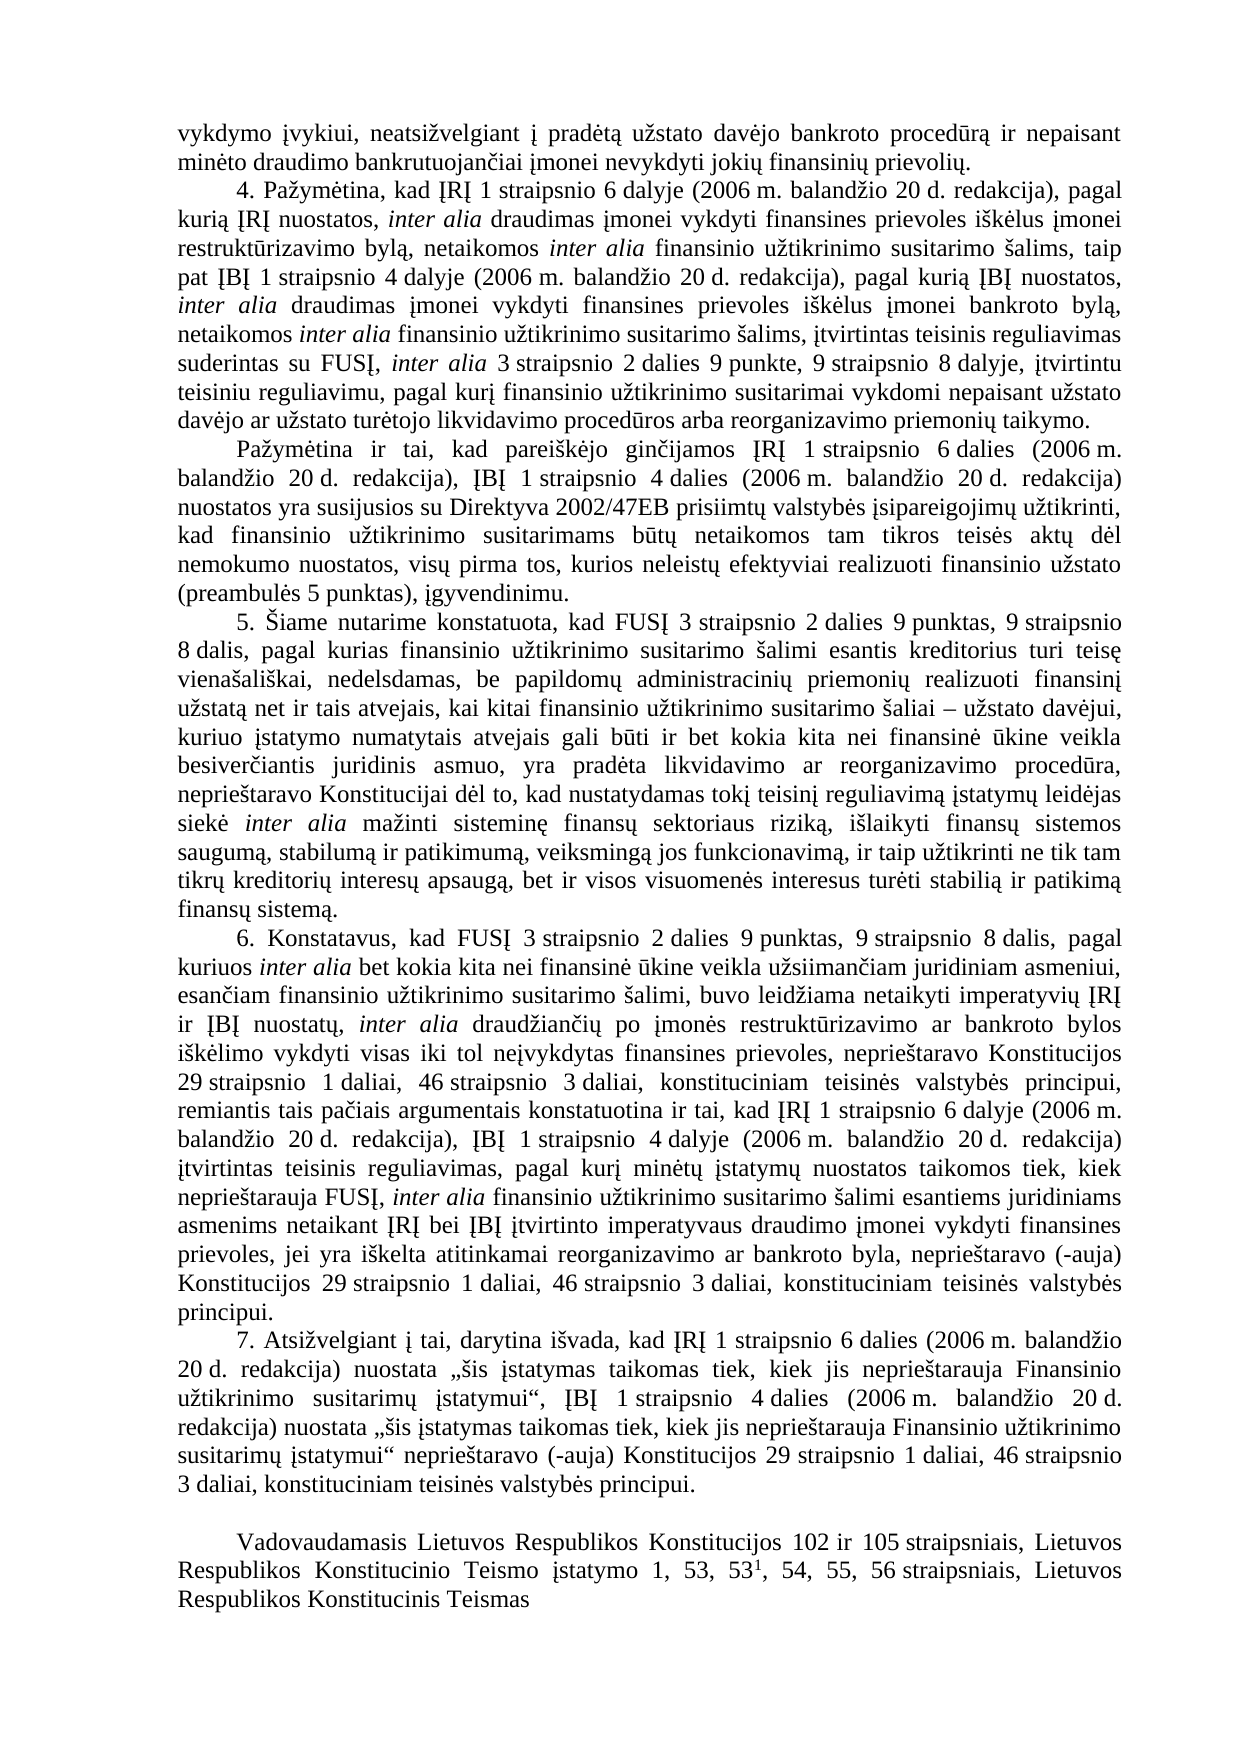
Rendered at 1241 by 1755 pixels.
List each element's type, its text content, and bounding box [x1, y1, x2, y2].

text Pažymėtina ir tai, kad pareiškėjo ginčijamos ĮRĮ 1 straipsnio 6 dalies (2006 m. balandžio 20 d. redakcija), ĮBĮ 1 straipsnio 4 dalies (2006 m. balandžio 20 d. redakcija) nuostatos yra susijusios su Direktyva 2002/47EB prisiimtų valstybės įsipareigojimų užtikrinti, kad finansinio užtikrinimo susitarimams būtų netaikomos tam tikros teisės aktų dėl nemokumo nuostatos, visų pirma tos, kurios neleistų efektyviai realizuoti finansinio užstato (preambulės 5 punktas), įgyvendinimu. [177, 434, 1122, 607]
text 7. Atsižvelgiant į tai, darytina išvada, kad ĮRĮ 1 straipsnio 6 dalies (2006 m. balandžio 20 d. redakcija) nuostata „šis įstatymas taikomas tiek, kiek jis neprieštarauja Finansinio užtikrinimo susitarimų įstatymui“, ĮBĮ 1 straipsnio 4 dalies (2006 m. balandžio 20 d. redakcija) nuostata „šis įstatymas taikomas tiek, kiek jis neprieštarauja Finansinio užtikrinimo susitarimų įstatymui“ neprieštaravo (-auja) Konstitucijos 29 straipsnio 1 daliai, 46 straipsnio 3 daliai, konstituciniam teisinės valstybės principui. [177, 1326, 1122, 1498]
text 6. Konstatavus, kad FUSĮ 3 straipsnio 2 dalies 9 punktas, 9 straipsnio 8 dalis, pagal kuriuos inter alia bet kokia kita nei finansinė ūkine veikla užsiimančiam juridiniam asmeniui, esančiam finansinio užtikrinimo susitarimo šalimi, buvo leidžiama netaikyti imperatyvių ĮRĮ ir ĮBĮ nuostatų, inter alia draudžiančių po įmonės restruktūrizavimo ar bankroto bylos iškėlimo vykdyti visas iki tol neįvykdytas finansines prievoles, neprieštaravo Konstitucijos 29 straipsnio 1 daliai, 46 straipsnio 3 daliai, konstituciniam teisinės valstybės principui, remiantis tais pačiais argumentais konstatuotina ir tai, kad ĮRĮ 1 straipsnio 6 dalyje (2006 m. balandžio 20 d. redakcija), ĮBĮ 1 straipsnio 4 dalyje (2006 m. balandžio 20 d. redakcija) įtvirtintas teisinis reguliavimas, pagal kurį minėtų įstatymų nuostatos taikomos tiek, kiek neprieštarauja FUSĮ, inter alia finansinio užtikrinimo susitarimo šalimi esantiems juridiniams asmenims netaikant ĮRĮ bei ĮBĮ įtvirtinto imperatyvaus draudimo įmonei vykdyti finansines prievoles, jei yra iškelta atitinkamai reorganizavimo ar bankroto byla, neprieštaravo (-auja) Konstitucijos 29 straipsnio 1 daliai, 46 straipsnio 3 daliai, konstituciniam teisinės valstybės principui. [177, 923, 1122, 1326]
text Vadovaudamasis Lietuvos Respublikos Konstitucijos 102 ir 105 straipsniais, Lietuvos Respublikos Konstitucinio Teismo įstatymo 1, 53, 531, 54, 55, 56 straipsniais, Lietuvos Respublikos Konstitucinis Teismas [177, 1527, 1122, 1613]
text vykdymo įvykiui, neatsižvelgiant į pradėtą užstato davėjo bankroto procedūrą ir nepaisant minėto draudimo bankrutuojančiai įmonei nevykdyti jokių finansinių prievolių. [177, 118, 1122, 176]
text 4. Pažymėtina, kad ĮRĮ 1 straipsnio 6 dalyje (2006 m. balandžio 20 d. redakcija), pagal kurią ĮRĮ nuostatos, inter alia draudimas įmonei vykdyti finansines prievoles iškėlus įmonei restruktūrizavimo bylą, netaikomos inter alia finansinio užtikrinimo susitarimo šalims, taip pat ĮBĮ 1 straipsnio 4 dalyje (2006 m. balandžio 20 d. redakcija), pagal kurią ĮBĮ nuostatos, inter alia draudimas įmonei vykdyti finansines prievoles iškėlus įmonei bankroto bylą, netaikomos inter alia finansinio užtikrinimo susitarimo šalims, įtvirtintas teisinis reguliavimas suderintas su FUSĮ, inter alia 3 straipsnio 2 dalies 9 punkte, 9 straipsnio 8 dalyje, įtvirtintu teisiniu reguliavimu, pagal kurį finansinio užtikrinimo susitarimai vykdomi nepaisant užstato davėjo ar užstato turėtojo likvidavimo procedūros arba reorganizavimo priemonių taikymo. [177, 176, 1122, 434]
text 5. Šiame nutarime konstatuota, kad FUSĮ 3 straipsnio 2 dalies 9 punktas, 9 straipsnio 8 dalis, pagal kurias finansinio užtikrinimo susitarimo šalimi esantis kreditorius turi teisę vienašališkai, nedelsdamas, be papildomų administracinių priemonių realizuoti finansinį užstatą net ir tais atvejais, kai kitai finansinio užtikrinimo susitarimo šaliai – užstato davėjui, kuriuo įstatymo numatytais atvejais gali būti ir bet kokia kita nei finansinė ūkine veikla besiverčiantis juridinis asmuo, yra pradėta likvidavimo ar reorganizavimo procedūra, neprieštaravo Konstitucijai dėl to, kad nustatydamas tokį teisinį reguliavimą įstatymų leidėjas siekė inter alia mažinti sisteminę finansų sektoriaus riziką, išlaikyti finansų sistemos saugumą, stabilumą ir patikimumą, veiksmingą jos funkcionavimą, ir taip užtikrinti ne tik tam tikrų kreditorių interesų apsaugą, bet ir visos visuomenės interesus turėti stabilią ir patikimą finansų sistemą. [177, 607, 1122, 923]
